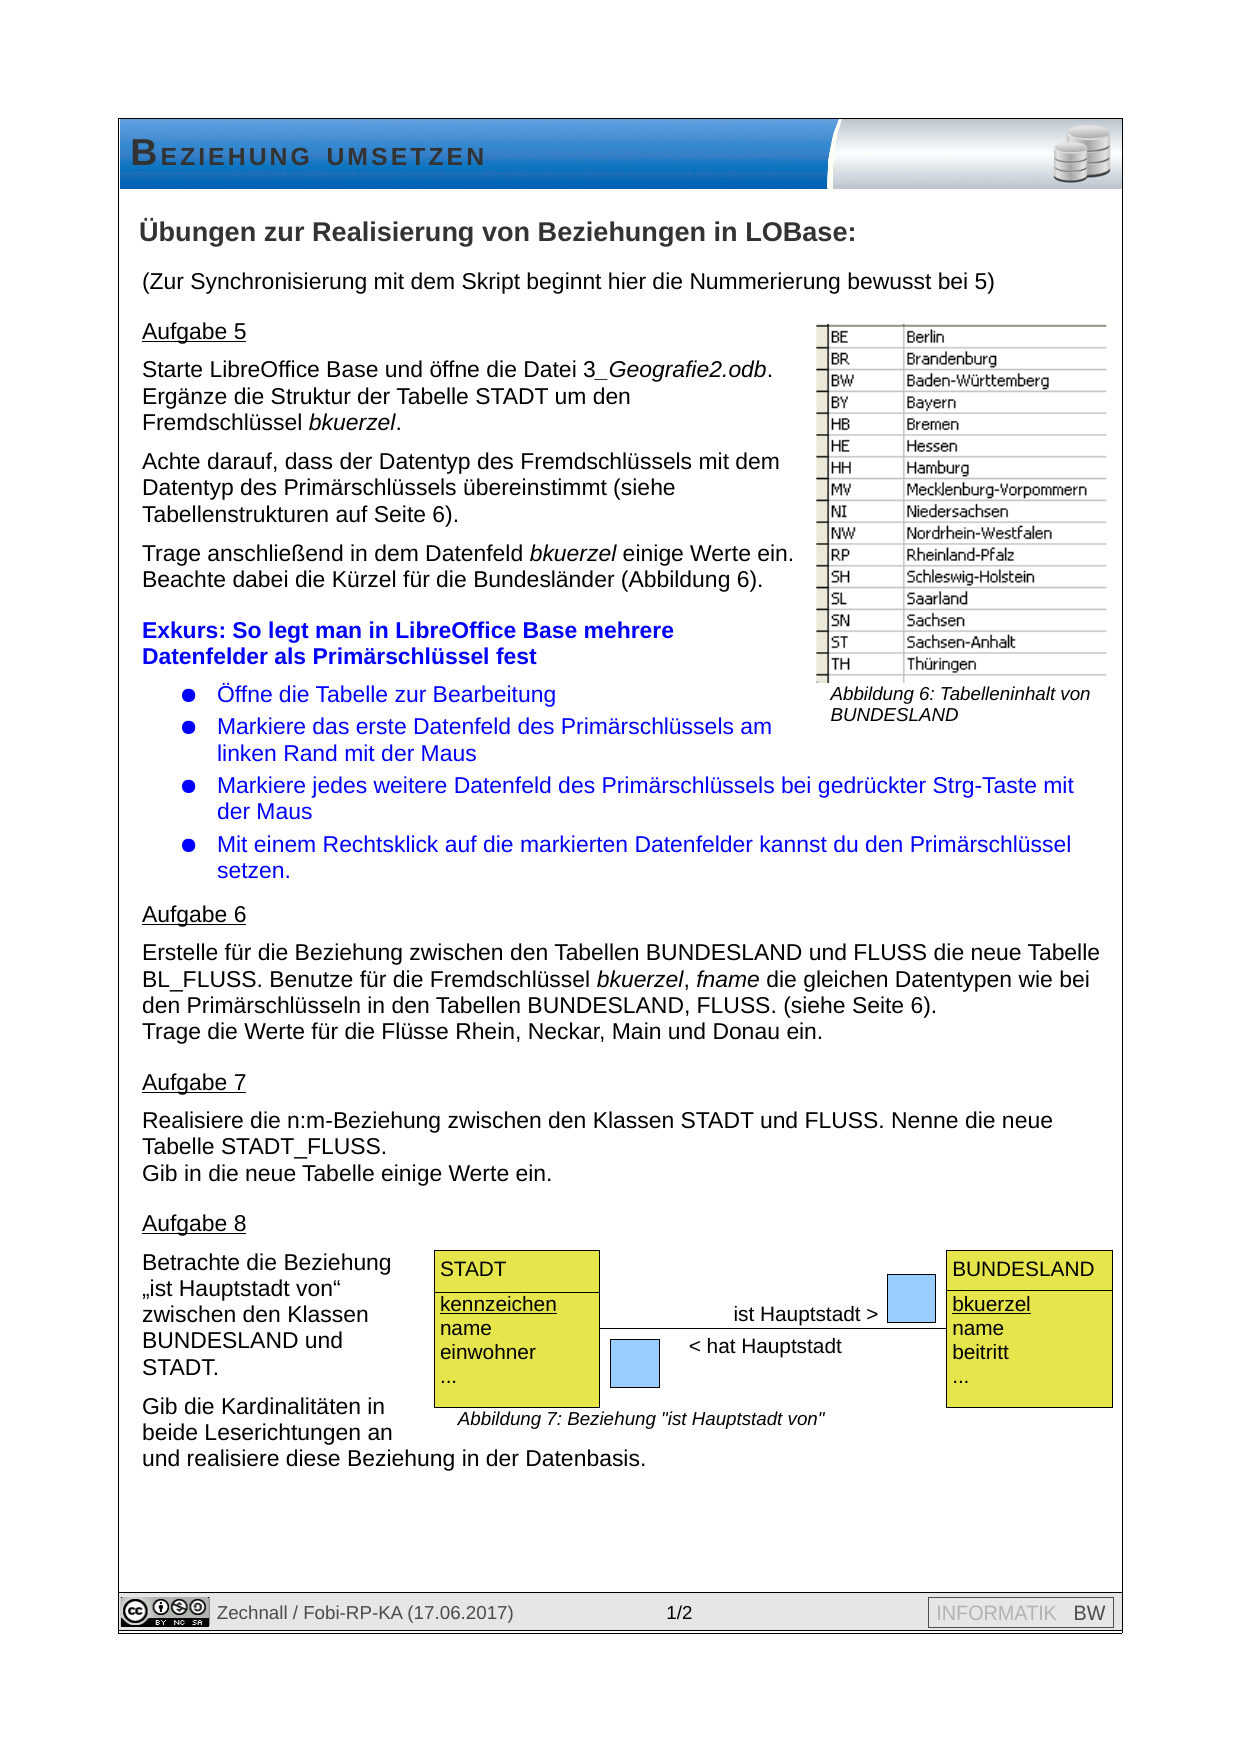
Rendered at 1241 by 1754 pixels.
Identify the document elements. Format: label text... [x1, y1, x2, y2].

picture [816, 324, 1107, 683]
list Markiere jedes weitere Datenfeld des Primärschlüssels bei gedrückter Strg-Taste mit der Maus [179, 772, 1110, 825]
text Trage anschließend in dem Datenfeld bkuerzel einige Werte ein. Beachte dabei die Kürzel für die Bundesländer (Abbildung 6). [142, 539, 807, 592]
text Exkurs: So legt man in LibreOffice Base mehrere Datenfelder als Primärschlüssel fest [142, 617, 807, 669]
text Aufgabe 7 [142, 1069, 1110, 1095]
list Öffne die Tabelle zur Bearbeitung [179, 681, 807, 707]
text Abbildung 6: Tabelleninhalt von BUNDESLAND [830, 683, 1106, 726]
text (Zur Synchronisierung mit dem Skript beginnt hier die Nummerierung bewusst bei 5) [142, 268, 1110, 294]
text Realisiere die n:m-Beziehung zwischen den Klassen STADT und FLUSS. Nenne die neue Tabelle STADT_FLUSS. Gib in die neue Tabelle einige Werte ein. [142, 1107, 1110, 1186]
text Starte LibreOffice Base und öffne die Datei 3_Geografie2.odb. Ergänze die Struktur der Tabelle STADT um den Fremdschlüssel bkuerzel. [142, 356, 807, 436]
picture [119, 119, 1122, 189]
text Aufgabe 8 [142, 1210, 1110, 1237]
text Aufgabe 5 [142, 312, 1110, 742]
text Betrachte die Beziehung „ist Hauptstadt von“ zwischen den Klassen BUNDESLAND und STADT. [142, 1248, 1110, 1380]
list Mit einem Rechtsklick auf die markierten Datenfelder kannst du den Primärschlüssel setzen. [179, 831, 1110, 883]
text Gib die Kardinalitäten in beide Leserichtungen an und realisiere diese Beziehung in der Datenbasis. [142, 1393, 1110, 1472]
list Markiere das erste Datenfeld des Primärschlüssels am linken Rand mit der Maus [179, 713, 1110, 766]
text Aufgabe 6 [142, 901, 1110, 927]
picture [120, 1597, 210, 1627]
text Übungen zur Realisierung von Beziehungen in LOBase: [139, 216, 1101, 247]
text Abbildung 7: Beziehung "ist Hauptstadt von" [458, 1329, 1112, 1429]
text Erstelle für die Beziehung zwischen den Tabellen BUNDESLAND und FLUSS die neue Tabelle BL_FLUSS. Benutze für die Fremdschlüssel bkuerzel, fname die gleichen Datentypen wie bei den Primärschlüsseln in den Tabellen BUNDESLAND, FLUSS. (siehe Seite 6). Trage die Werte für die Flüsse Rhein, Neckar, Main und Donau ein. [142, 939, 1110, 1044]
text Achte darauf, dass der Datentyp des Fremdschlüssels mit dem Datentyp des Primär­schlüs­sels übereinstimmt (siehe Tabellenstrukturen auf Seite 6). [142, 448, 807, 527]
text Abbildung 7: Beziehung "ist Hauptstadt von" [600, 1263, 946, 1328]
